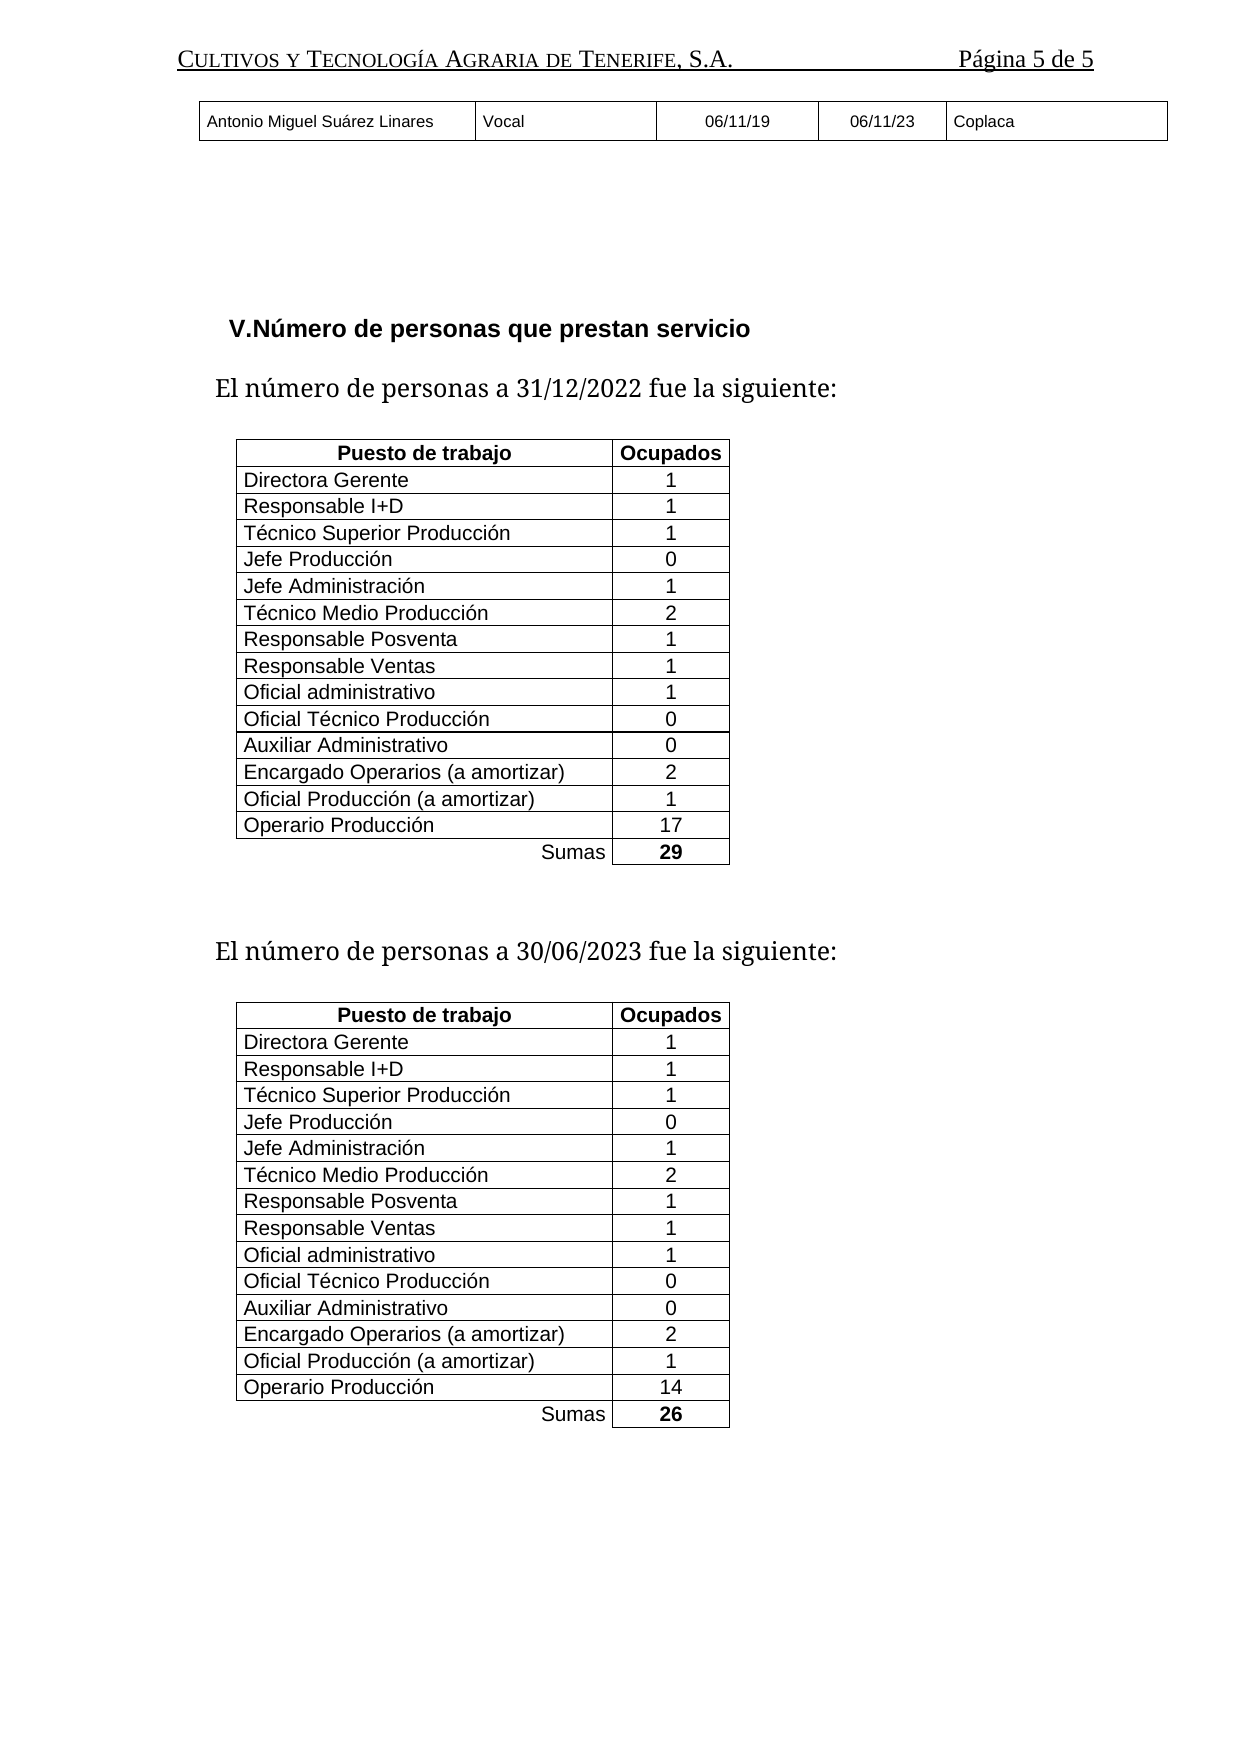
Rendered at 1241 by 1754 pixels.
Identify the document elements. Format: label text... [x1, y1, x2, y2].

table_cell 06/11/19 [657, 102, 818, 140]
table_cell Auxiliar Administrativo [237, 733, 612, 758]
table_cell 14 [613, 1375, 729, 1400]
table_cell Directora Gerente [237, 467, 612, 492]
text El número de personas a 30/06/2023 fue la siguiente: [215, 933, 1137, 967]
table_cell Responsable Ventas [237, 653, 612, 678]
table_cell Técnico Medio Producción [237, 1162, 612, 1187]
table_cell 1 [613, 1056, 729, 1081]
table_cell Antonio Miguel Suárez Linares [200, 102, 475, 140]
table_cell 26 [613, 1401, 729, 1427]
table_cell 1 [613, 1242, 729, 1267]
text El número de personas a 31/12/2022 fue la siguiente: [215, 371, 1137, 405]
table_cell Oficial administrativo [237, 1242, 612, 1267]
table_cell Coplaca [947, 102, 1167, 140]
table_cell Oficial Producción (a amortizar) [237, 1348, 612, 1373]
table_cell Jefe Administración [237, 573, 612, 599]
table_cell 2 [613, 600, 729, 625]
table_cell 1 [613, 520, 729, 546]
table_cell Sumas [236, 839, 612, 864]
table_cell 06/11/23 [819, 102, 946, 140]
table_cell Responsable I+D [237, 1056, 612, 1081]
table_cell 1 [613, 786, 729, 811]
table_cell Técnico Superior Producción [237, 520, 612, 546]
table_cell 1 [613, 653, 729, 678]
table_cell 1 [613, 679, 729, 705]
table_cell Técnico Superior Producción [237, 1082, 612, 1108]
table_cell 2 [613, 759, 729, 784]
table_cell Jefe Producción [237, 547, 612, 572]
table_cell Oficial Técnico Producción [237, 706, 612, 731]
table_cell Encargado Operarios (a amortizar) [237, 759, 612, 784]
table_cell 0 [613, 1109, 729, 1134]
table_cell Técnico Medio Producción [237, 600, 612, 625]
table_cell 1 [613, 1348, 729, 1373]
table_cell 0 [613, 706, 729, 731]
table_cell Encargado Operarios (a amortizar) [237, 1321, 612, 1347]
table_cell Operario Producción [237, 1375, 612, 1400]
table_cell 29 [613, 839, 729, 864]
table_cell 2 [613, 1321, 729, 1347]
table_cell Jefe Producción [237, 1109, 612, 1134]
table_header Ocupados [613, 1003, 729, 1028]
table_cell Responsable Posventa [237, 1189, 612, 1214]
table_cell Jefe Administración [237, 1135, 612, 1161]
table_cell 1 [613, 626, 729, 652]
table_cell Oficial Técnico Producción [237, 1268, 612, 1294]
table_cell 1 [613, 1189, 729, 1214]
table_cell Operario Producción [237, 812, 612, 838]
table_cell 0 [613, 1295, 729, 1320]
table_cell 1 [613, 1029, 729, 1055]
table_cell Auxiliar Administrativo [237, 1295, 612, 1320]
table_header Ocupados [613, 440, 729, 466]
table_cell 1 [613, 1082, 729, 1108]
table_cell 1 [613, 494, 729, 519]
table_cell Sumas [236, 1401, 612, 1427]
table_header Puesto de trabajo [237, 440, 612, 466]
list Número de personas que prestan servicio [215, 314, 1137, 342]
table_cell 17 [613, 812, 729, 838]
table_cell 0 [613, 547, 729, 572]
table_cell Vocal [476, 102, 656, 140]
table_cell Responsable Ventas [237, 1215, 612, 1241]
table_cell Directora Gerente [237, 1029, 612, 1055]
table_cell 1 [613, 467, 729, 492]
table_cell 1 [613, 573, 729, 599]
table_cell 2 [613, 1162, 729, 1187]
table_cell Oficial administrativo [237, 679, 612, 705]
table_cell Responsable I+D [237, 494, 612, 519]
table_cell 1 [613, 1135, 729, 1161]
table_header Puesto de trabajo [237, 1003, 612, 1028]
table_cell 1 [613, 1215, 729, 1241]
table_cell Responsable Posventa [237, 626, 612, 652]
table_cell 0 [613, 1268, 729, 1294]
table_cell 0 [613, 733, 729, 758]
table_cell Oficial Producción (a amortizar) [237, 786, 612, 811]
